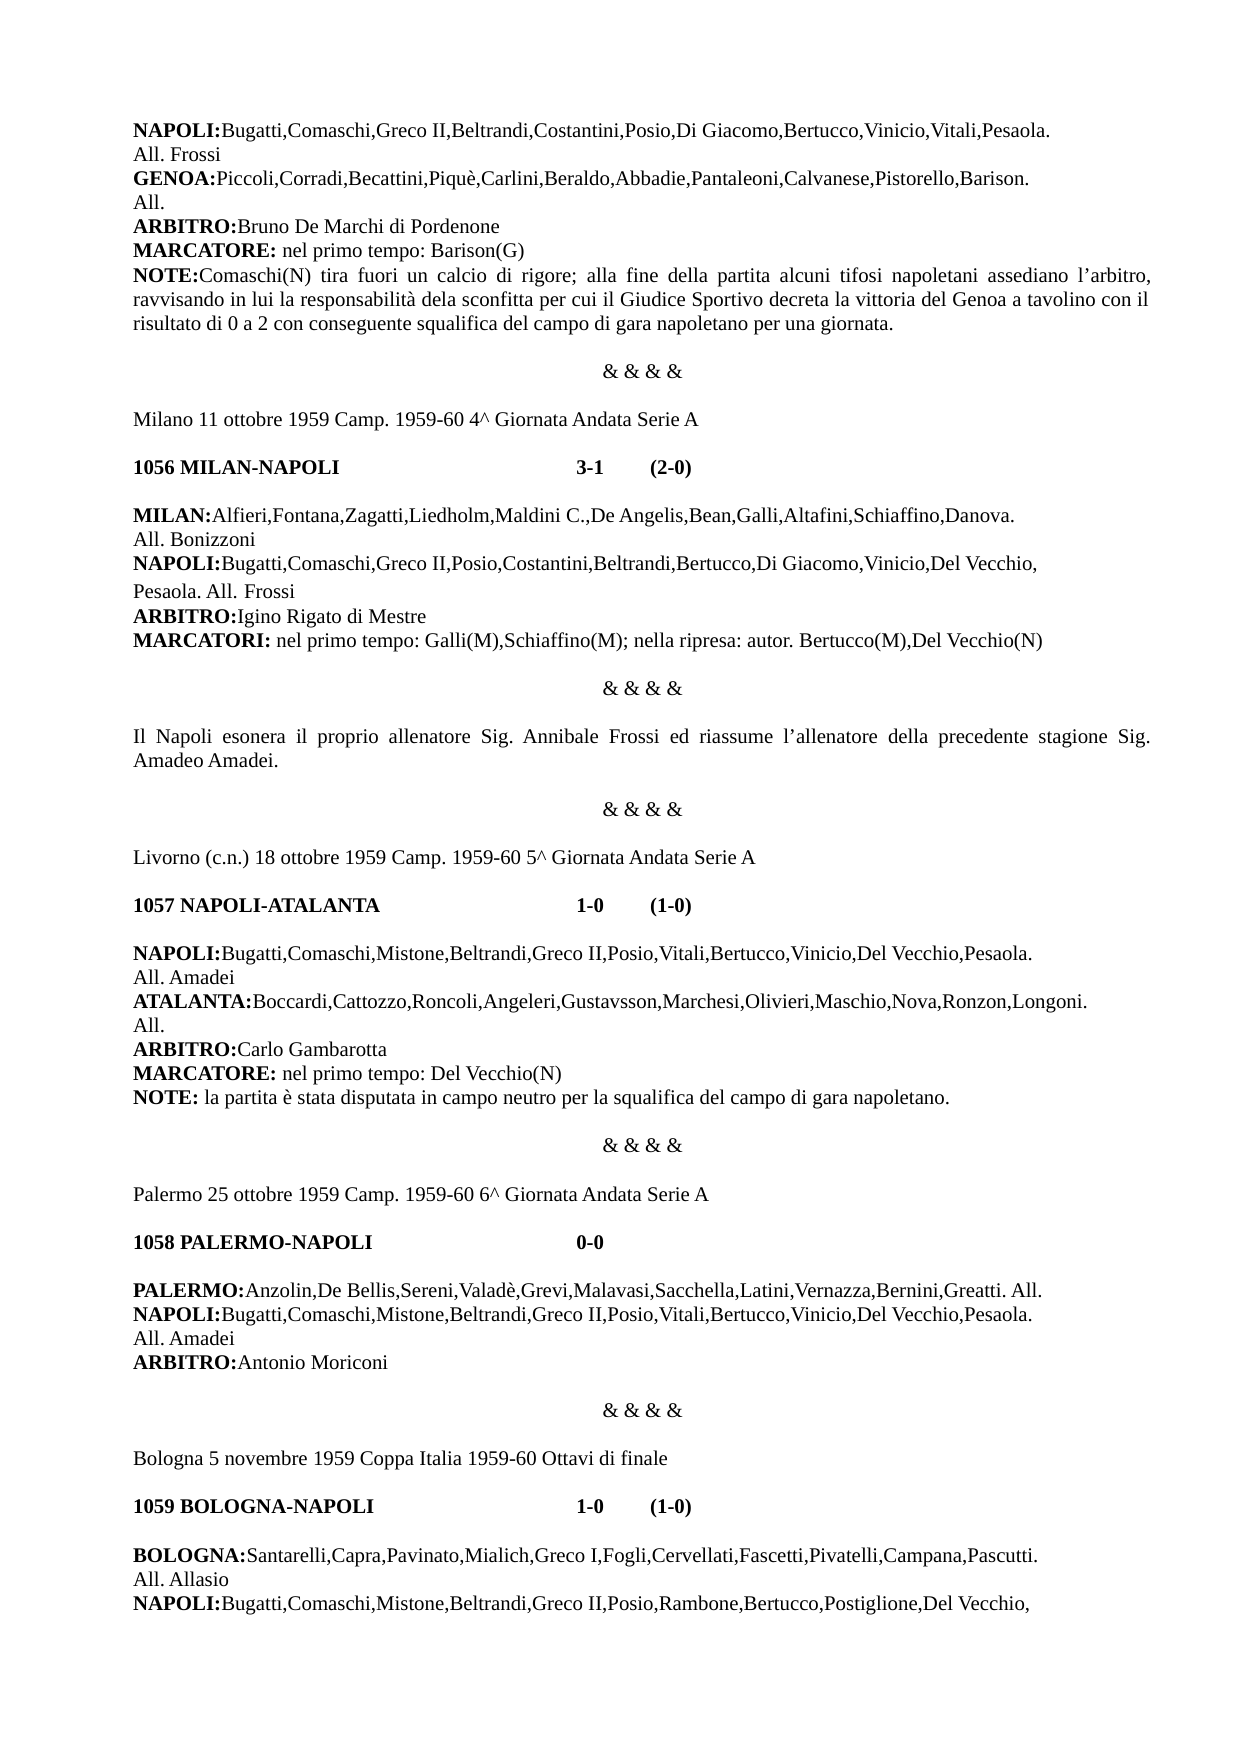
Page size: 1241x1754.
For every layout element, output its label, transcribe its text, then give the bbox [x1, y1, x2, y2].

text MARCATORE: nel primo tempo: Del Vecchio(N) [133, 1061, 1152, 1085]
text NOTE:Comaschi(N) tira fuori un calcio di rigore; alla fine della partita alcuni tifosi napoletani assediano l’arbitro, ravvisando in lui la responsabilità dela sconfitta per cui il Giudice Sportivo decreta la vittoria del Genoa a tavolino con il risultato di 0 a 2 con conseguente squalifica del campo di gara napoletano per una giornata. [133, 262, 1152, 335]
text MARCATORI: nel primo tempo: Galli(M),Schiaffino(M); nella ripresa: autor. Bertucco(M),Del Vecchio(N) [133, 628, 1152, 652]
text Bologna 5 novembre 1959 Coppa Italia 1959-60 Ottavi di finale [133, 1446, 1152, 1470]
text Pesaola. All. Frossi [133, 575, 1152, 604]
text 1056 MILAN-NAPOLI 3-1 (2-0) [133, 455, 1152, 479]
text ARBITRO:Carlo Gambarotta [133, 1037, 1152, 1061]
text Milano 11 ottobre 1959 Camp. 1959-60 4^ Giornata Andata Serie A [133, 407, 1152, 431]
text NAPOLI:Bugatti,Comaschi,Mistone,Beltrandi,Greco II,Posio,Vitali,Bertucco,Vinicio,Del Vecchio,Pesaola. [133, 941, 1152, 965]
text ARBITRO:Igino Rigato di Mestre [133, 604, 1152, 628]
text NOTE: la partita è stata disputata in campo neutro per la squalifica del campo di gara napoletano. [133, 1085, 1152, 1109]
text All. Bonizzoni [133, 527, 1152, 551]
text 1059 BOLOGNA-NAPOLI 1-0 (1-0) [133, 1494, 1152, 1518]
text Il Napoli esonera il proprio allenatore Sig. Annibale Frossi ed riassume l’allenatore della precedente stagione Sig. Amadeo Amadei. [133, 724, 1152, 772]
text & & & & [133, 676, 1152, 700]
text NAPOLI:Bugatti,Comaschi,Mistone,Beltrandi,Greco II,Posio,Rambone,Bertucco,Postiglione,Del Vecchio, [133, 1591, 1152, 1615]
text All. Frossi [133, 142, 1152, 166]
text GENOA:Piccoli,Corradi,Becattini,Piquè,Carlini,Beraldo,Abbadie,Pantaleoni,Calvanese,Pistorello,Barison. [133, 166, 1152, 190]
text & & & & [133, 1133, 1152, 1157]
text Livorno (c.n.) 18 ottobre 1959 Camp. 1959-60 5^ Giornata Andata Serie A [133, 845, 1152, 869]
text NAPOLI:Bugatti,Comaschi,Greco II,Posio,Costantini,Beltrandi,Bertucco,Di Giacomo,Vinicio,Del Vecchio, [133, 551, 1152, 575]
text All. [133, 1013, 1152, 1037]
text All. Amadei [133, 1326, 1152, 1350]
text 1058 PALERMO-NAPOLI 0-0 [133, 1230, 1152, 1254]
text ARBITRO:Bruno De Marchi di Pordenone [133, 214, 1152, 238]
text MARCATORE: nel primo tempo: Barison(G) [133, 238, 1152, 262]
text & & & & [133, 797, 1152, 821]
text PALERMO:Anzolin,De Bellis,Sereni,Valadè,Grevi,Malavasi,Sacchella,Latini,Vernazza,Bernini,Greatti. All. [133, 1278, 1152, 1302]
text Palermo 25 ottobre 1959 Camp. 1959-60 6^ Giornata Andata Serie A [133, 1182, 1152, 1206]
text NAPOLI:Bugatti,Comaschi,Greco II,Beltrandi,Costantini,Posio,Di Giacomo,Bertucco,Vinicio,Vitali,Pesaola. [133, 118, 1152, 142]
text ARBITRO:Antonio Moriconi [133, 1350, 1152, 1374]
text All. [133, 190, 1152, 214]
text All. Amadei [133, 965, 1152, 989]
text 1057 NAPOLI-ATALANTA 1-0 (1-0) [133, 893, 1152, 917]
text NAPOLI:Bugatti,Comaschi,Mistone,Beltrandi,Greco II,Posio,Vitali,Bertucco,Vinicio,Del Vecchio,Pesaola. [133, 1302, 1152, 1326]
text & & & & [133, 1398, 1152, 1422]
text MILAN:Alfieri,Fontana,Zagatti,Liedholm,Maldini C.,De Angelis,Bean,Galli,Altafini,Schiaffino,Danova. [133, 503, 1152, 527]
text All. Allasio [133, 1567, 1152, 1591]
text ATALANTA:Boccardi,Cattozzo,Roncoli,Angeleri,Gustavsson,Marchesi,Olivieri,Maschio,Nova,Ronzon,Longoni. [133, 989, 1152, 1013]
text BOLOGNA:Santarelli,Capra,Pavinato,Mialich,Greco I,Fogli,Cervellati,Fascetti,Pivatelli,Campana,Pascutti. [133, 1542, 1152, 1567]
text & & & & [133, 359, 1152, 383]
